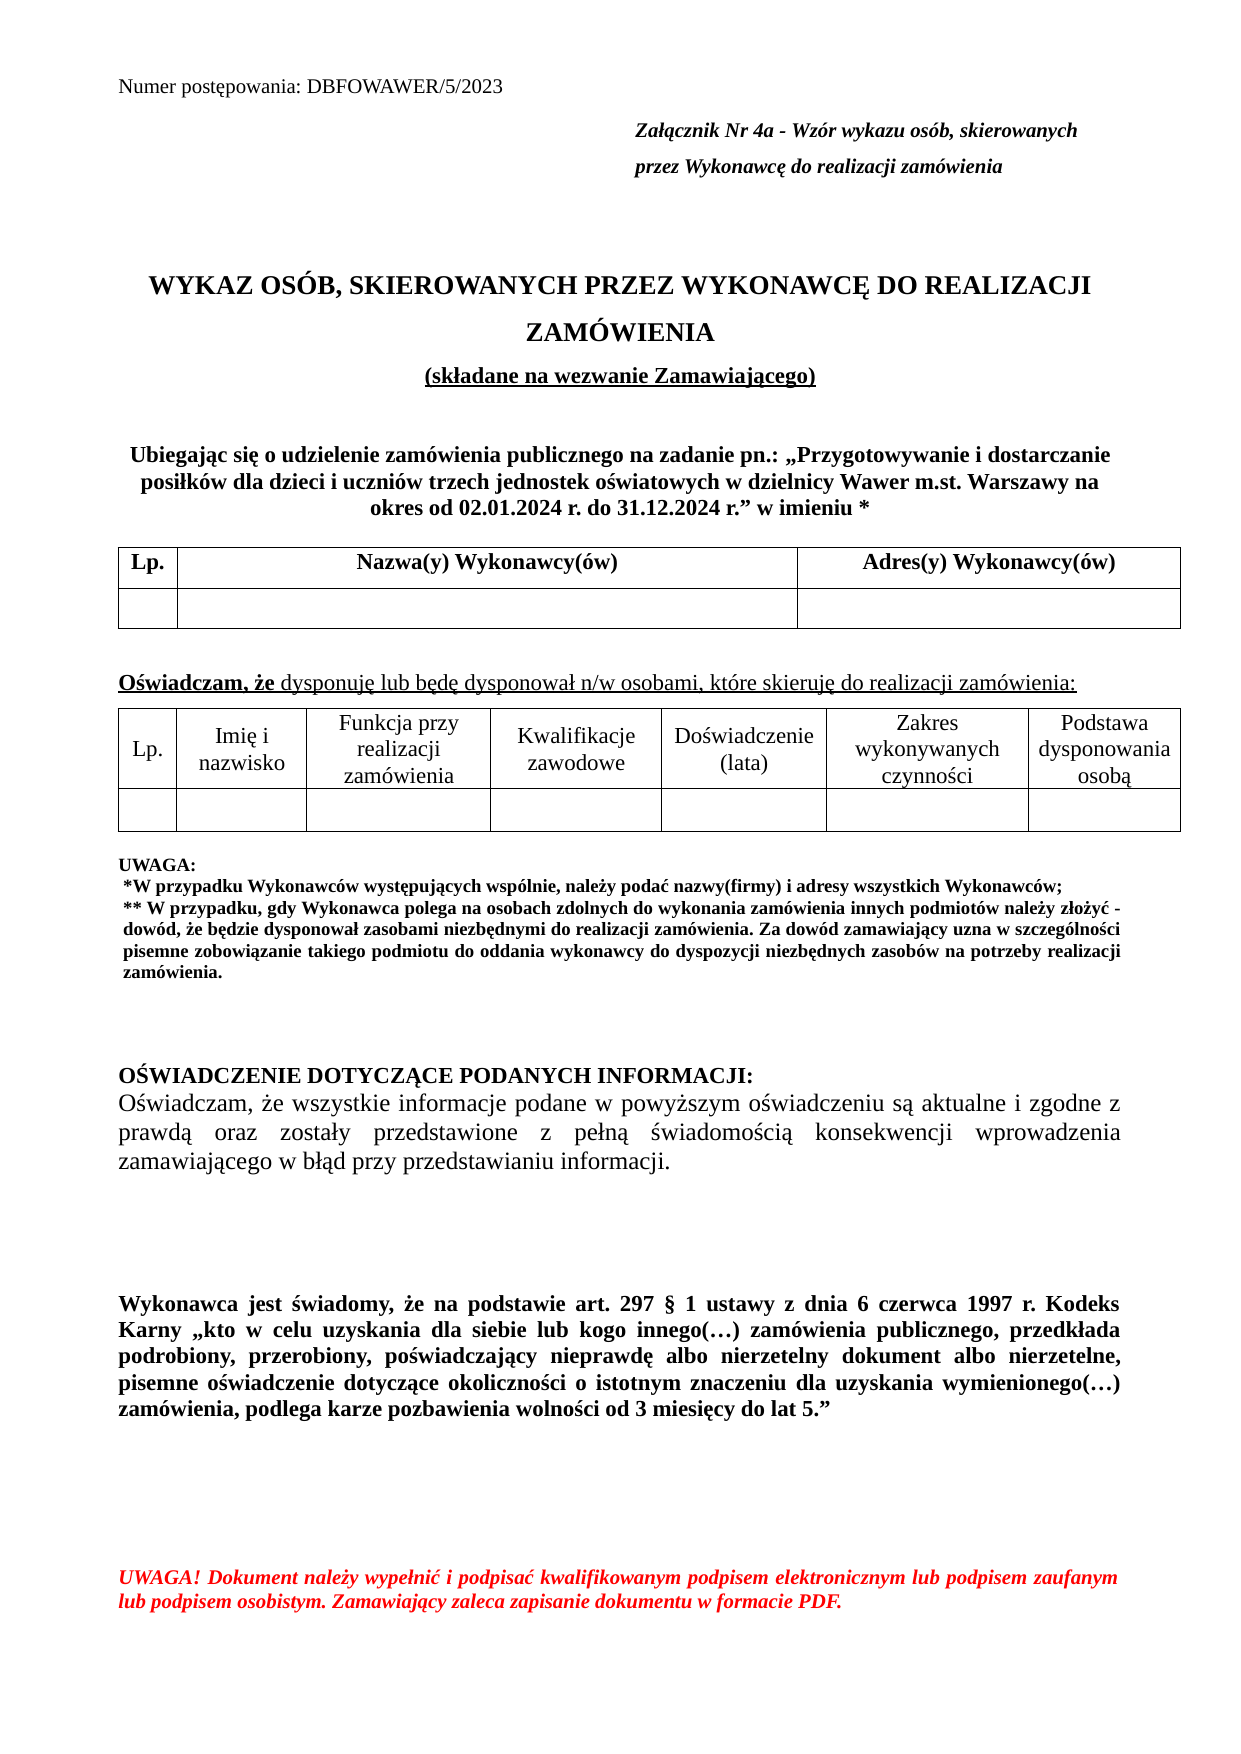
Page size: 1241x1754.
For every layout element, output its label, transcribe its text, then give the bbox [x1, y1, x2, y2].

table_header Kwalifikacje zawodowe [491, 709, 661, 788]
text ** W przypadku, gdy Wykonawca polega na osobach zdolnych do wykonania zamówienia innych podmiotów należy złożyć -dowód, że będzie dysponował zasobami niezbędnymi do realizacji zamówienia. Za dowód zamawiający uzna w szczególności pisemne zobowiązanie takiego podmiotu do oddania wykonawcy do dyspozycji niezbędnych zasobów na potrzeby realizacji zamówienia. [123, 897, 1122, 983]
table_cell [307, 789, 490, 831]
text UWAGA! Dokument należy wypełnić i podpisać kwalifikowanym podpisem elektronicznym lub podpisem zaufanym lub podpisem osobistym. Zamawiający zaleca zapisanie dokumentu w formacie PDF. [118, 1565, 1122, 1613]
table_cell [662, 789, 826, 831]
table_header Zakres wykonywanych czynności [827, 709, 1028, 788]
table_header Lp. [119, 548, 177, 587]
table_header Imię i nazwisko [177, 709, 306, 788]
text WYKAZ OSÓB, SKIEROWANYCH PRZEZ WYKONAWCĘ DO REALIZACJI ZAMÓWIENIA [118, 269, 1122, 347]
table_cell [491, 789, 661, 831]
table_cell [119, 789, 176, 831]
table_cell [178, 589, 797, 628]
table_header Doświadczenie (lata) [662, 709, 826, 788]
text Wykonawca jest świadomy, że na podstawie art. 297 § 1 ustawy z dnia 6 czerwca 1997 r. Kodeks Karny „kto w celu uzyskania dla siebie lub kogo innego(…) zamówienia publicznego, przedkłada podrobiony, przerobiony, poświadczający nieprawdę albo nierzetelny dokument albo nierzetelne, pisemne oświadczenie dotyczące okoliczności o istotnym znaczeniu dla uzyskania wymienionego(…) zamówienia, podlega karze pozbawienia wolności od 3 miesięcy do lat 5.” [118, 1290, 1122, 1421]
text (składane na wezwanie Zamawiającego) [118, 363, 1122, 389]
table_header Podstawa dysponowania osobą [1029, 709, 1180, 788]
table_cell [827, 789, 1028, 831]
text Oświadczam, że wszystkie informacje podane w powyższym oświadczeniu są aktualne i zgodne z prawdą oraz zostały przedstawione z pełną świadomością konsekwencji wprowadzenia zamawiającego w błąd przy przedstawianiu informacji. [118, 1088, 1122, 1175]
table_cell [1029, 789, 1180, 831]
table_header Funkcja przy realizacji zamówienia [307, 709, 490, 788]
table_cell [177, 789, 306, 831]
text OŚWIADCZENIE DOTYCZĄCE PODANYCH INFORMACJI: [118, 1062, 1122, 1088]
text Załącznik Nr 4a - Wzór wykazu osób, skierowanych przez Wykonawcę do realizacji zamówienia [635, 118, 1122, 178]
table_header Adres(y) Wykonawcy(ów) [798, 548, 1180, 587]
table_cell [798, 589, 1180, 628]
text UWAGA: [118, 854, 1122, 875]
table_header Nazwa(y) Wykonawcy(ów) [178, 548, 797, 587]
text *W przypadku Wykonawców występujących wspólnie, należy podać nazwy(firmy) i adresy wszystkich Wykonawców; [123, 875, 1122, 897]
text Ubiegając się o udzielenie zamówienia publicznego na zadanie pn.: „Przygotowywanie i dostarczanie posiłków dla dzieci i uczniów trzech jednostek oświatowych w dzielnicy Wawer m.st. Warszawy na okres od 02.01.2024 r. do 31.12.2024 r.” w imieniu * [118, 442, 1122, 521]
text Oświadczam, że dysponuję lub będę dysponował n/w osobami, które skieruję do realizacji zamówienia: [118, 668, 1122, 695]
table_cell [119, 589, 177, 628]
table_header Lp. [119, 709, 176, 788]
